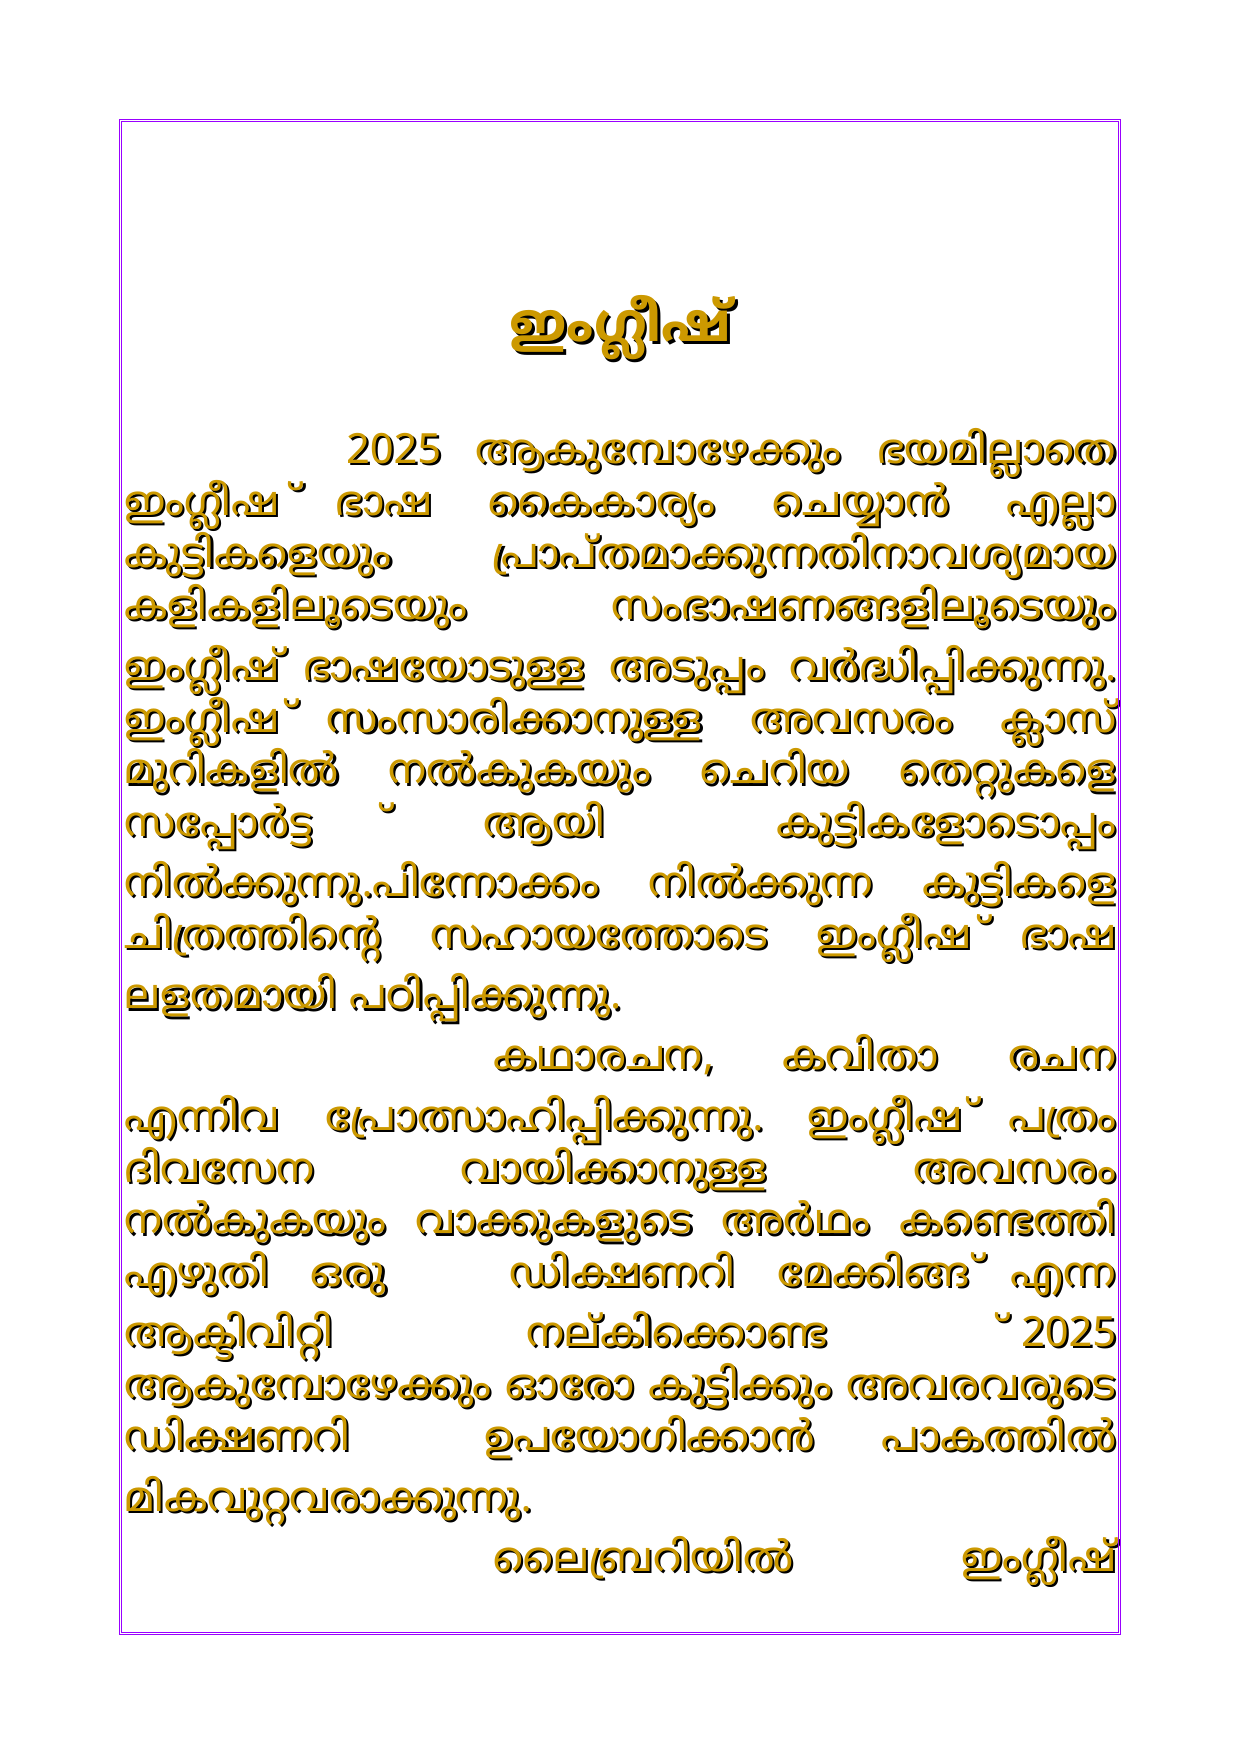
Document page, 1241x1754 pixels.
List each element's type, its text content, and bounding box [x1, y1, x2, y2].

text ലൈബ്രറിയില്‍ ഇംഗ്ലീഷ് [124, 1527, 1116, 1587]
text ഇംഗ്ലീഷ് [124, 294, 1116, 362]
text 2025 ആകുമ്പോഴേക്കും ഭയമില്ലാതെ ഇംഗ്ലീഷ് ഭാഷ കൈകാര്യം ചെയ്യാൻ എല്ലാ കുട്ടികളെയും പ്രാപ്തമാക്കുന്നതിനാവശ്യമായ കളികളിലൂടെയും സംഭാഷണങ്ങളിലൂടെയും ഇംഗ്ലീഷ് ഭാഷയോടുള്ള അടുപ്പം വർദ്ധിപ്പിക്കുന്നു. ഇംഗ്ലീഷ് സംസാരിക്കാനുള്ള അവസരം ക്ലാസ് മുറികളിൽ നൽകുകയും ചെറിയ തെറ്റുകളെ സപ്പോർട്ട് ആയി കുട്ടികളോടൊപ്പം നിൽക്കുന്നു.പിന്നോക്കം നില്‍ക്കുന്ന കുട്ടികളെ ചിത്രത്തിന്റെ സഹായത്തോടെ ഇംഗ്ലീഷ് ഭാഷ ലളതമായി പഠിപ്പിക്കുന്നു. [124, 419, 1116, 1025]
text കഥാരചന, കവിതാ രചന എന്നിവ പ്രോത്സാഹിപ്പിക്കുന്നു. ഇംഗ്ലീഷ് പത്രം ദിവസേന വായിക്കാനുള്ള അവസരം നൽകുകയും വാക്കുകളുടെ അര്‍ഥം കണ്ടെത്തി എഴുതി ഒരു ഡിക്ഷണറി മേക്കിങ്ങ് എന്ന ആക്ടിവിറ്റി നല്കിക്കൊണ്ട് 2025 ആകുമ്പോഴേക്കും ഓരോ കുട്ടിക്കും അവരവരുടെ ഡിക്ഷണറി ഉപയോഗിക്കാൻ പാകത്തില്‍ മികവുറ്റവരാക്കുന്നു. [124, 1025, 1116, 1527]
